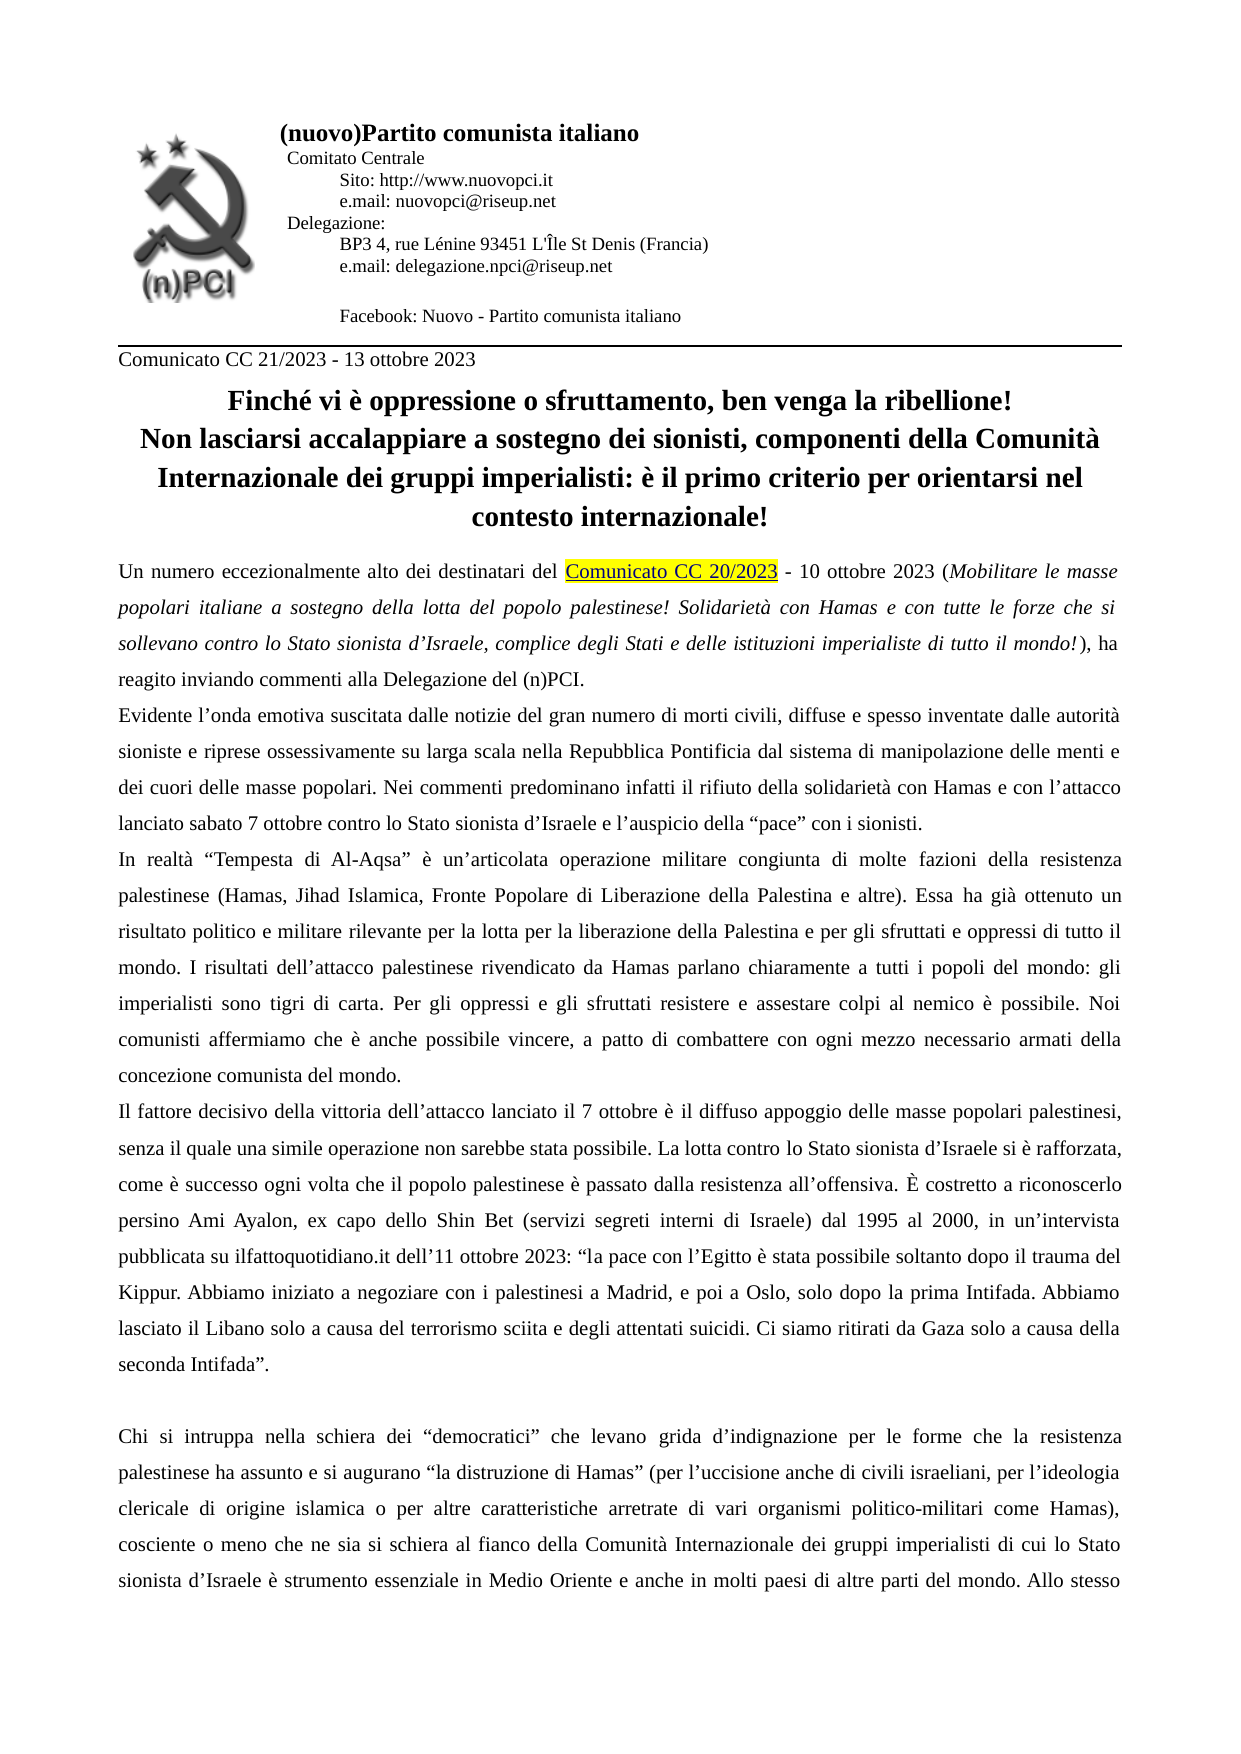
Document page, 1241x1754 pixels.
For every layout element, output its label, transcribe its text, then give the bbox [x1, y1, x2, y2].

text Facebook: Nuovo - Partito comunista italiano [339, 305, 1122, 327]
picture [131, 130, 255, 303]
text (nuovo)Partito comunista italiano [192, 118, 1122, 147]
text Comitato Centrale [287, 147, 1122, 168]
text Sito: http://www.nuovopci.it [339, 168, 1122, 190]
text e.mail: nuovopci@riseup.net [339, 190, 1122, 212]
text Il fattore decisivo della vittoria dell’attacco lanciato il 7 ottobre è il diffuso appoggio delle masse popolari palestinesi, senza il quale una simile operazione non sarebbe stata possibile. La lotta contro lo Stato sionista d’Israele si è rafforzata, come è successo ogni volta che il popolo palestinese è passato dalla resistenza all’offensiva. È costretto a riconoscerlo persino Ami Ayalon, ex capo dello Shin Bet (servizi segreti interni di Israele) dal 1995 al 2000, in un’intervista pubblicata su ilfattoquotidiano.it dell’11 ottobre 2023: “la pace con l’Egitto è stata possibile soltanto dopo il trauma del Kippur. Abbiamo iniziato a negoziare con i palestinesi a Madrid, e poi a Oslo, solo dopo la prima Intifada. Abbiamo lasciato il Libano solo a causa del terrorismo sciita e degli attentati suicidi. Ci siamo ritirati da Gaza solo a causa della seconda Intifada”. [118, 1099, 1122, 1376]
text Un numero eccezionalmente alto dei destinatari del Comunicato CC 20/2023 - 10 ottobre 2023 (Mobilitare le masse popolari italiane a sostegno della lotta del popolo palestinese! Solidarietà con Hamas e con tutte le forze che si sollevano contro lo Stato sionista d’Israele, complice degli Stati e delle istituzioni imperialiste di tutto il mondo!), ha reagito inviando commenti alla Delegazione del (n)PCI. [118, 559, 1118, 691]
text Delegazione: [287, 212, 1122, 233]
text BP3 4, rue Lénine 93451 L'Île St Denis (Francia) [339, 233, 1122, 255]
text Finché vi è oppressione o sfruttamento, ben venga la ribellione! [118, 383, 1122, 417]
text Evidente l’onda emotiva suscitata dalle notizie del gran numero di morti civili, diffuse e spesso inventate dalle autorità sioniste e riprese ossessivamente su larga scala nella Repubblica Pontificia dal sistema di manipolazione delle menti e dei cuori delle masse popolari. Nei commenti predominano infatti il rifiuto della solidarietà con Hamas e con l’attacco lanciato sabato 7 ottobre contro lo Stato sionista d’Israele e l’auspicio della “pace” con i sionisti. [118, 703, 1122, 835]
text Non lasciarsi accalappiare a sostegno dei sionisti, componenti della Comunità Internazionale dei gruppi imperialisti: è il primo criterio per orientarsi nel contesto internazionale! [118, 422, 1122, 532]
text Chi si intruppa nella schiera dei “democratici” che levano grida d’indignazione per le forme che la resistenza palestinese ha assunto e si augurano “la distruzione di Hamas” (per l’uccisione anche di civili israeliani, per l’ideologia clericale di origine islamica o per altre caratteristiche arretrate di vari organismi politico-militari come Hamas), cosciente o meno che ne sia si schiera al fianco della Comunità Internazionale dei gruppi imperialisti di cui lo Stato sionista d’Israele è strumento essenziale in Medio Oriente e anche in molti paesi di altre parti del mondo. Allo stesso [118, 1424, 1122, 1592]
text In realtà “Tempesta di Al-Aqsa” è un’articolata operazione militare congiunta di molte fazioni della resistenza palestinese (Hamas, Jihad Islamica, Fronte Popolare di Liberazione della Palestina e altre). Essa ha già ottenuto un risultato politico e militare rilevante per la lotta per la liberazione della Palestina e per gli sfruttati e oppressi di tutto il mondo. I risultati dell’attacco palestinese rivendicato da Hamas parlano chiaramente a tutti i popoli del mondo: gli imperialisti sono tigri di carta. Per gli oppressi e gli sfruttati resistere e assestare colpi al nemico è possibile. Noi comunisti affermiamo che è anche possibile vincere, a patto di combattere con ogni mezzo necessario armati della concezione comunista del mondo. [118, 847, 1122, 1087]
text e.mail: delegazione.npci@riseup.net [339, 255, 1122, 276]
text Comunicato CC 21/2023 - 13 ottobre 2023 [118, 347, 1122, 371]
